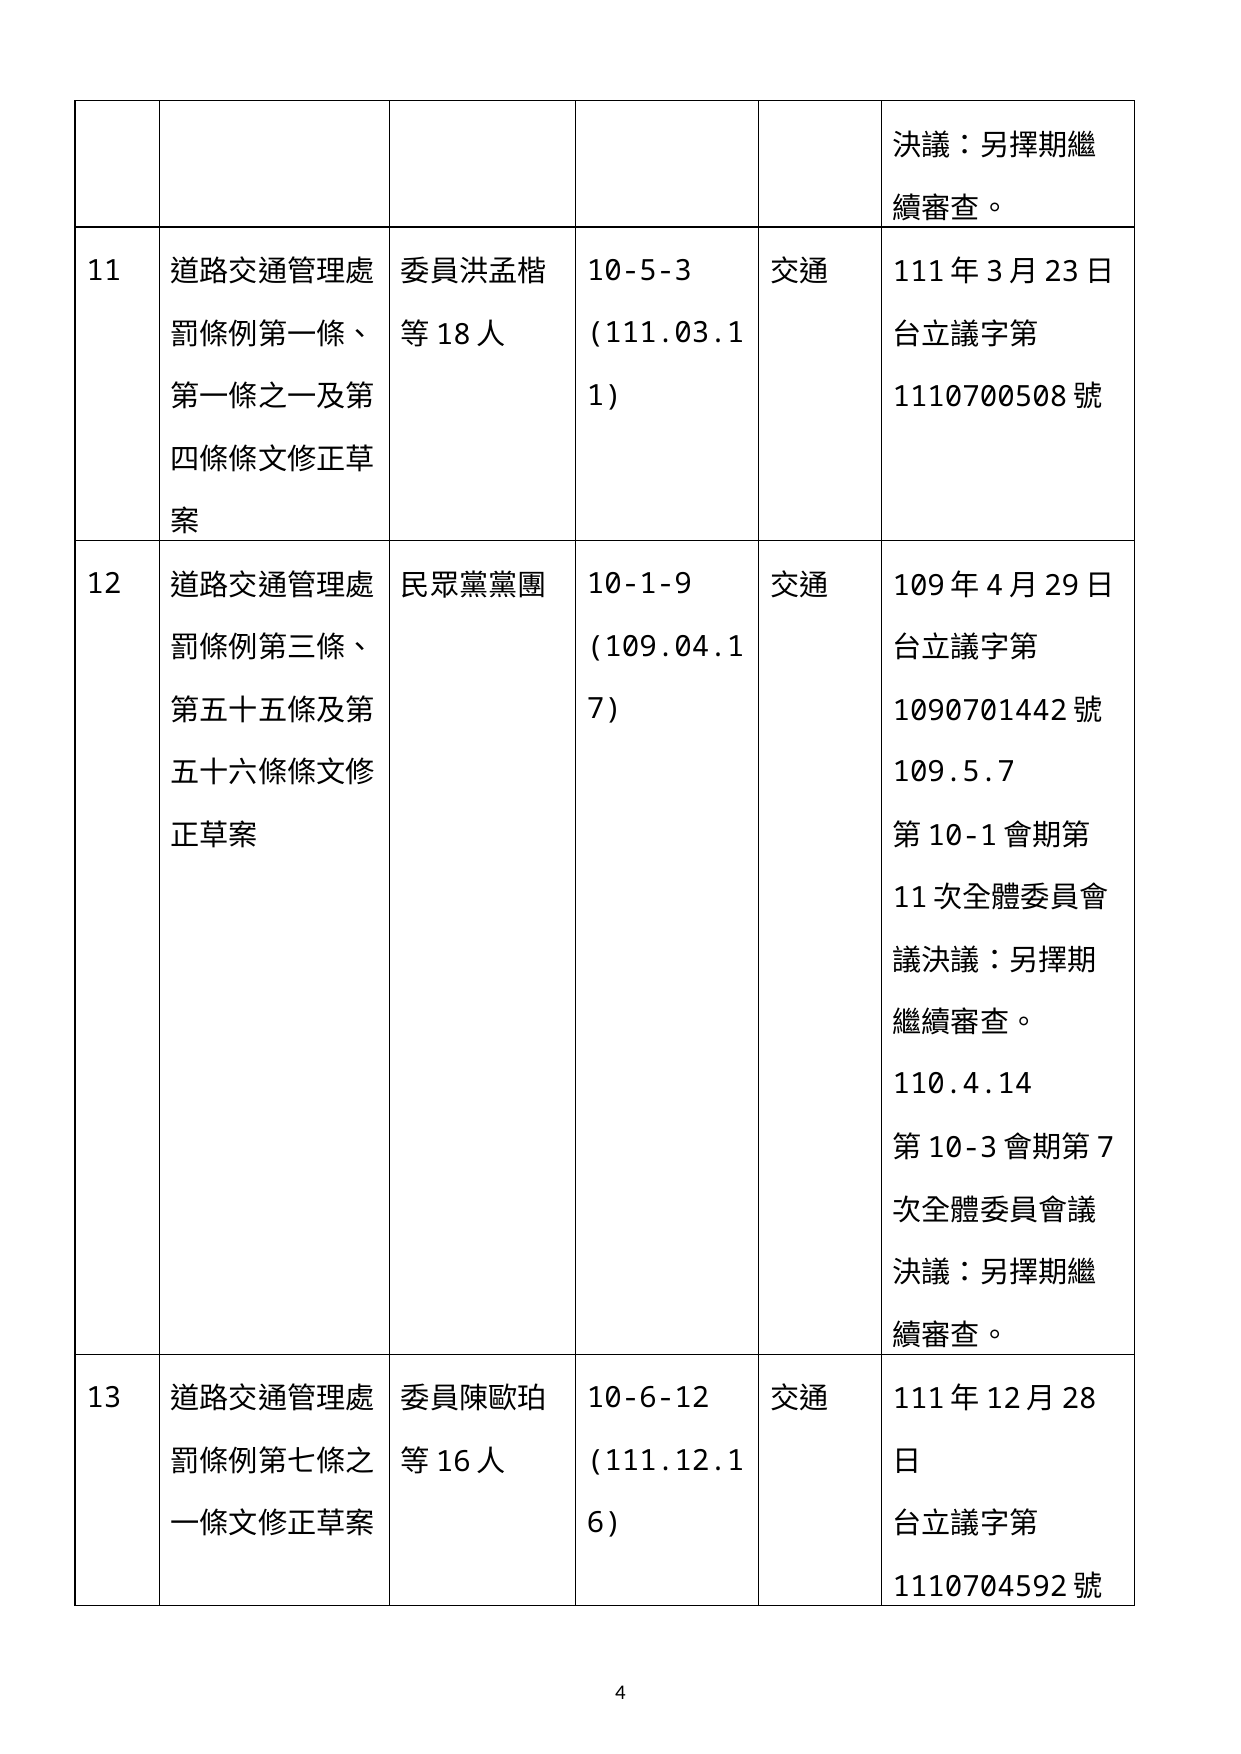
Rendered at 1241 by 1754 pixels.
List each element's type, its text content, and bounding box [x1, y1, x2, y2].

table_cell 委員洪孟楷等18人 [390, 228, 575, 540]
table_cell 交通 [759, 541, 881, 1353]
table_cell 交通 [759, 228, 881, 540]
table_cell 道路交通管理處罰條例第三條、第五十五條及第五十六條條文修正草案 [160, 541, 389, 1353]
table_cell 10-1-9 (109.04.17) [576, 541, 758, 1353]
table_cell 決議：另擇期繼續審查。 [882, 101, 1134, 226]
table_cell 10-6-12 (111.12.16) [576, 1355, 758, 1604]
table_cell 109年4月29日 台立議字第1090701442號 109.5.7 第10-1會期第11次全體委員會議決議：另擇期繼續審查。 110.4.14 第10-3會期第7次全體委員會議決議：另擇期繼續審查。 [882, 541, 1134, 1353]
table_cell 道路交通管理處罰條例第一條、第一條之一及第四條條文修正草案 [160, 228, 389, 540]
table_cell [160, 101, 389, 226]
table_cell 111年12月28日 台立議字第1110704592號 [882, 1355, 1134, 1604]
table_cell 11 [76, 228, 159, 540]
table_cell [390, 101, 575, 226]
table_cell 道路交通管理處罰條例第七條之一條文修正草案 [160, 1355, 389, 1604]
table_cell 10-5-3 (111.03.11) [576, 228, 758, 540]
table_cell 111年3月23日 台立議字第1110700508號 [882, 228, 1134, 540]
table_cell 12 [76, 541, 159, 1353]
table_cell [759, 101, 881, 226]
table_cell 民眾黨黨團 [390, 541, 575, 1353]
table_cell [576, 101, 758, 226]
table_cell 委員陳歐珀等16人 [390, 1355, 575, 1604]
table_cell [76, 101, 159, 226]
table_cell 13 [76, 1355, 159, 1604]
table_cell 交通 [759, 1355, 881, 1604]
